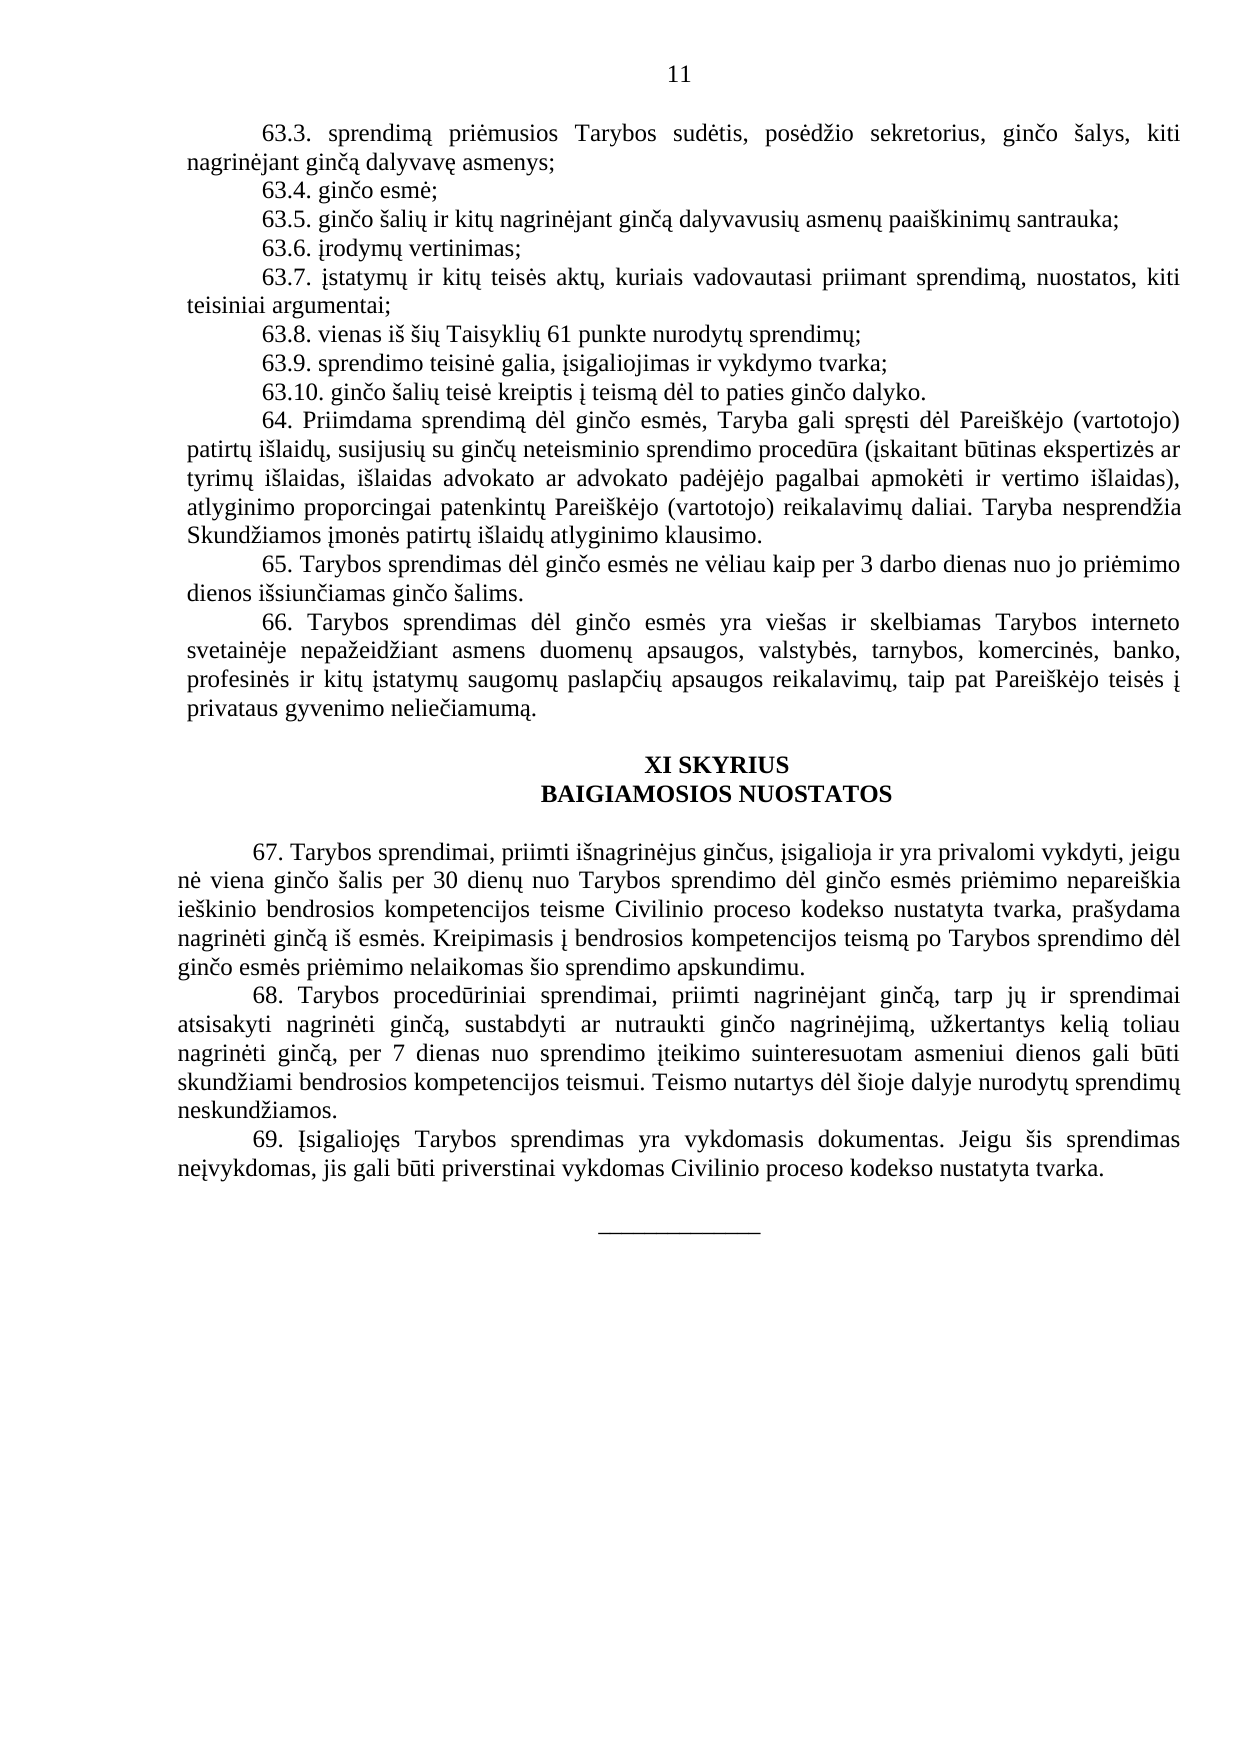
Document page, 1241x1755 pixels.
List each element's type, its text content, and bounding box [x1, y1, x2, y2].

text 63.8. vienas iš šių Taisyklių 61 punkte nurodytų sprendimų; [187, 319, 1181, 348]
text 63.4. ginčo esmė; [187, 176, 1181, 204]
text ______________ [177, 1211, 1181, 1234]
text 66. Tarybos sprendimas dėl ginčo esmės yra viešas ir skelbiamas Tarybos interneto svetainėje nepažeidžiant asmens duomenų apsaugos, valstybės, tarnybos, komercinės, banko, profesinės ir kitų įstatymų saugomų paslapčių apsaugos reikalavimų, taip pat Pareiškėjo teisės į privataus gyvenimo neliečiamumą. [187, 607, 1181, 722]
text 63.7. įstatymų ir kitų teisės aktų, kuriais vadovautasi priimant sprendimą, nuostatos, kiti teisiniai argumentai; [187, 262, 1181, 319]
text 63.5. ginčo šalių ir kitų nagrinėjant ginčą dalyvavusių asmenų paaiškinimų santrauka; [187, 204, 1181, 233]
text 63.6. įrodymų vertinimas; [187, 233, 1181, 262]
text 63.10. ginčo šalių teisė kreiptis į teismą dėl to paties ginčo dalyko. [187, 377, 1181, 406]
text 65. Tarybos sprendimas dėl ginčo esmės ne vėliau kaip per 3 darbo dienas nuo jo priėmimo dienos išsiunčiamas ginčo šalims. [187, 549, 1181, 607]
text 63.9. sprendimo teisinė galia, įsigaliojimas ir vykdymo tvarka; [187, 348, 1181, 377]
text 68. Tarybos procedūriniai sprendimai, priimti nagrinėjant ginčą, tarp jų ir sprendimai atsisakyti nagrinėti ginčą, sustabdyti ar nutraukti ginčo nagrinėjimą, užkertantys kelią toliau nagrinėti ginčą, per 7 dienas nuo sprendimo įteikimo suinteresuotam asmeniui dienos gali būti skundžiami bendrosios kompetencijos teismui. Teismo nutartys dėl šioje dalyje nurodytų sprendimų neskundžiamos. [177, 981, 1181, 1124]
text 63.3. sprendimą priėmusios Tarybos sudėtis, posėdžio sekretorius, ginčo šalys, kiti nagrinėjant ginčą dalyvavę asmenys; [187, 118, 1181, 176]
text BAIGIAMOSIOS NUOSTATOS [177, 779, 1181, 808]
text XI SKYRIUS [177, 751, 1181, 779]
text 69. Įsigaliojęs Tarybos sprendimas yra vykdomasis dokumentas. Jeigu šis sprendimas neįvykdomas, jis gali būti priverstinai vykdomas Civilinio proceso kodekso nustatyta tvarka. [177, 1124, 1181, 1182]
text 67. Tarybos sprendimai, priimti išnagrinėjus ginčus, įsigalioja ir yra privalomi vykdyti, jeigu nė viena ginčo šalis per 30 dienų nuo Tarybos sprendimo dėl ginčo esmės priėmimo nepareiškia ieškinio bendrosios kompetencijos teisme Civilinio proceso kodekso nustatyta tvarka, prašydama nagrinėti ginčą iš esmės. Kreipimasis į bendrosios kompetencijos teismą po Tarybos sprendimo dėl ginčo esmės priėmimo nelaikomas šio sprendimo apskundimu. [177, 837, 1181, 981]
text 64. Priimdama sprendimą dėl ginčo esmės, Taryba gali spręsti dėl Pareiškėjo (vartotojo) patirtų išlaidų, susijusių su ginčų neteisminio sprendimo procedūra (įskaitant būtinas ekspertizės ar tyrimų išlaidas, išlaidas advokato ar advokato padėjėjo pagalbai apmokėti ir vertimo išlaidas), atlyginimo proporcingai patenkintų Pareiškėjo (vartotojo) reikalavimų daliai. Taryba nesprendžia Skundžiamos įmonės patirtų išlaidų atlyginimo klausimo. [187, 406, 1181, 549]
